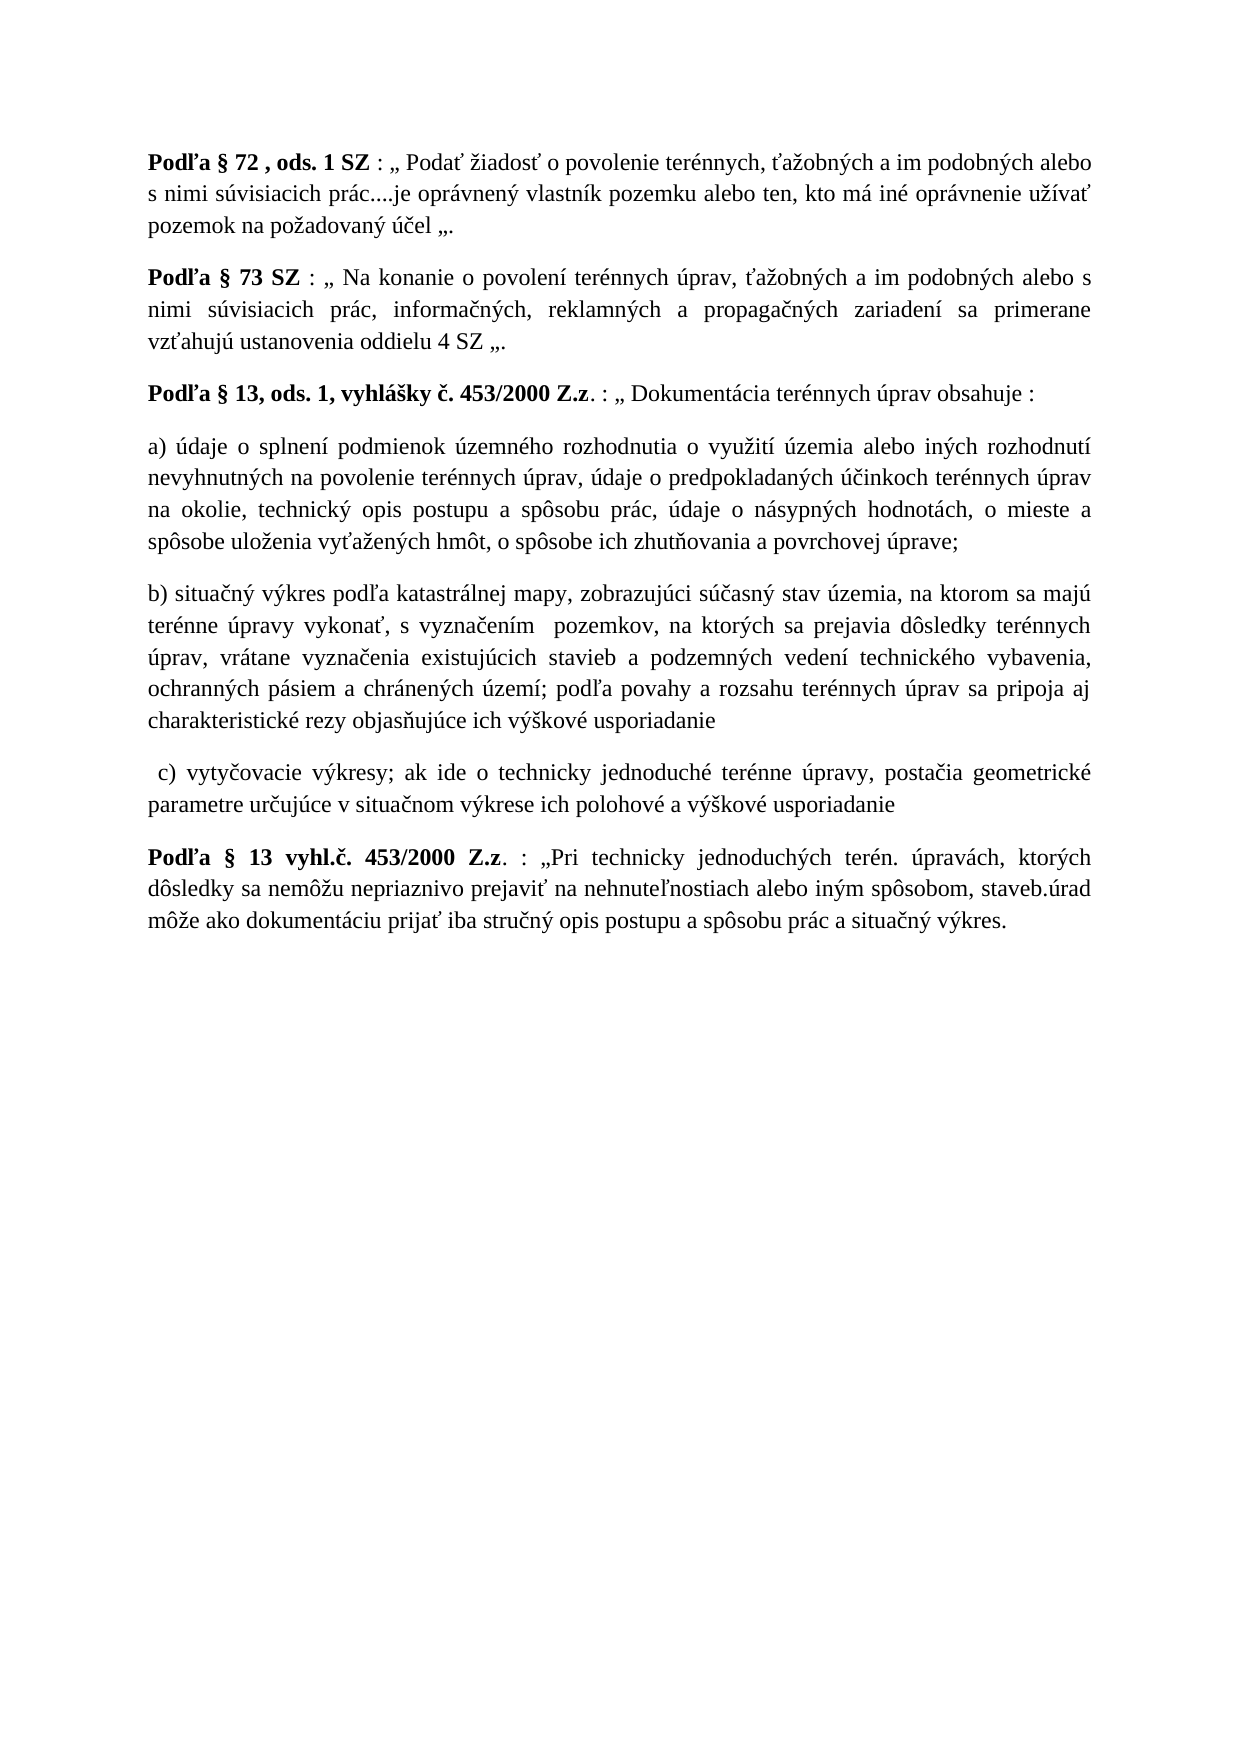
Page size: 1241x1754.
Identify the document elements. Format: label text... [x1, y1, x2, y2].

text c) vytyčovacie výkresy; ak ide o technicky jednoduché terénne úpravy, postačia geometrické parametre určujúce v situačnom výkrese ich polohové a výškové usporiadanie [148, 758, 1093, 818]
text Podľa § 13 vyhl.č. 453/2000 Z.z. : „Pri technicky jednoduchých terén. úpravách, ktorých dôsledky sa nemôžu nepriaznivo prejaviť na nehnuteľnostiach alebo iným spôsobom, staveb.úrad môže ako dokumentáciu prijať iba stručný opis postupu a spôsobu prác a situačný výkres. [148, 843, 1093, 933]
text Podľa § 72 , ods. 1 SZ : „ Podať žiadosť o povolenie terénnych, ťažobných a im podobných alebo s nimi súvisiacich prác....je oprávnený vlastník pozemku alebo ten, kto má iné oprávnenie užívať pozemok na požadovaný účel „. [148, 148, 1093, 238]
text Podľa § 73 SZ : „ Na konanie o povolení terénnych úprav, ťažobných a im podobných alebo s nimi súvisiacich prác, informačných, reklamných a propagačných zariadení sa primerane vzťahujú ustanovenia oddielu 4 SZ „. [148, 263, 1093, 354]
text b) situačný výkres podľa katastrálnej mapy, zobrazujúci súčasný stav územia, na ktorom sa majú terénne úpravy vykonať, s vyznačením pozemkov, na ktorých sa prejavia dôsledky terénnych úprav, vrátane vyznačenia existujúcich stavieb a podzemných vedení technického vybavenia, ochranných pásiem a chránených území; podľa povahy a rozsahu terénnych úprav sa pripoja aj charakteristické rezy objasňujúce ich výškové usporiadanie [148, 579, 1093, 733]
text a) údaje o splnení podmienok územného rozhodnutia o využití územia alebo iných rozhodnutí nevyhnutných na povolenie terénnych úprav, údaje o predpokladaných účinkoch terénnych úprav na okolie, technický opis postupu a spôsobu prác, údaje o násypných hodnotách, o mieste a spôsobe uloženia vyťažených hmôt, o spôsobe ich zhutňovania a povrchovej úprave; [148, 432, 1093, 554]
text Podľa § 13, ods. 1, vyhlášky č. 453/2000 Z.z. : „ Dokumentácia terénnych úprav obsahuje : [148, 379, 1093, 407]
